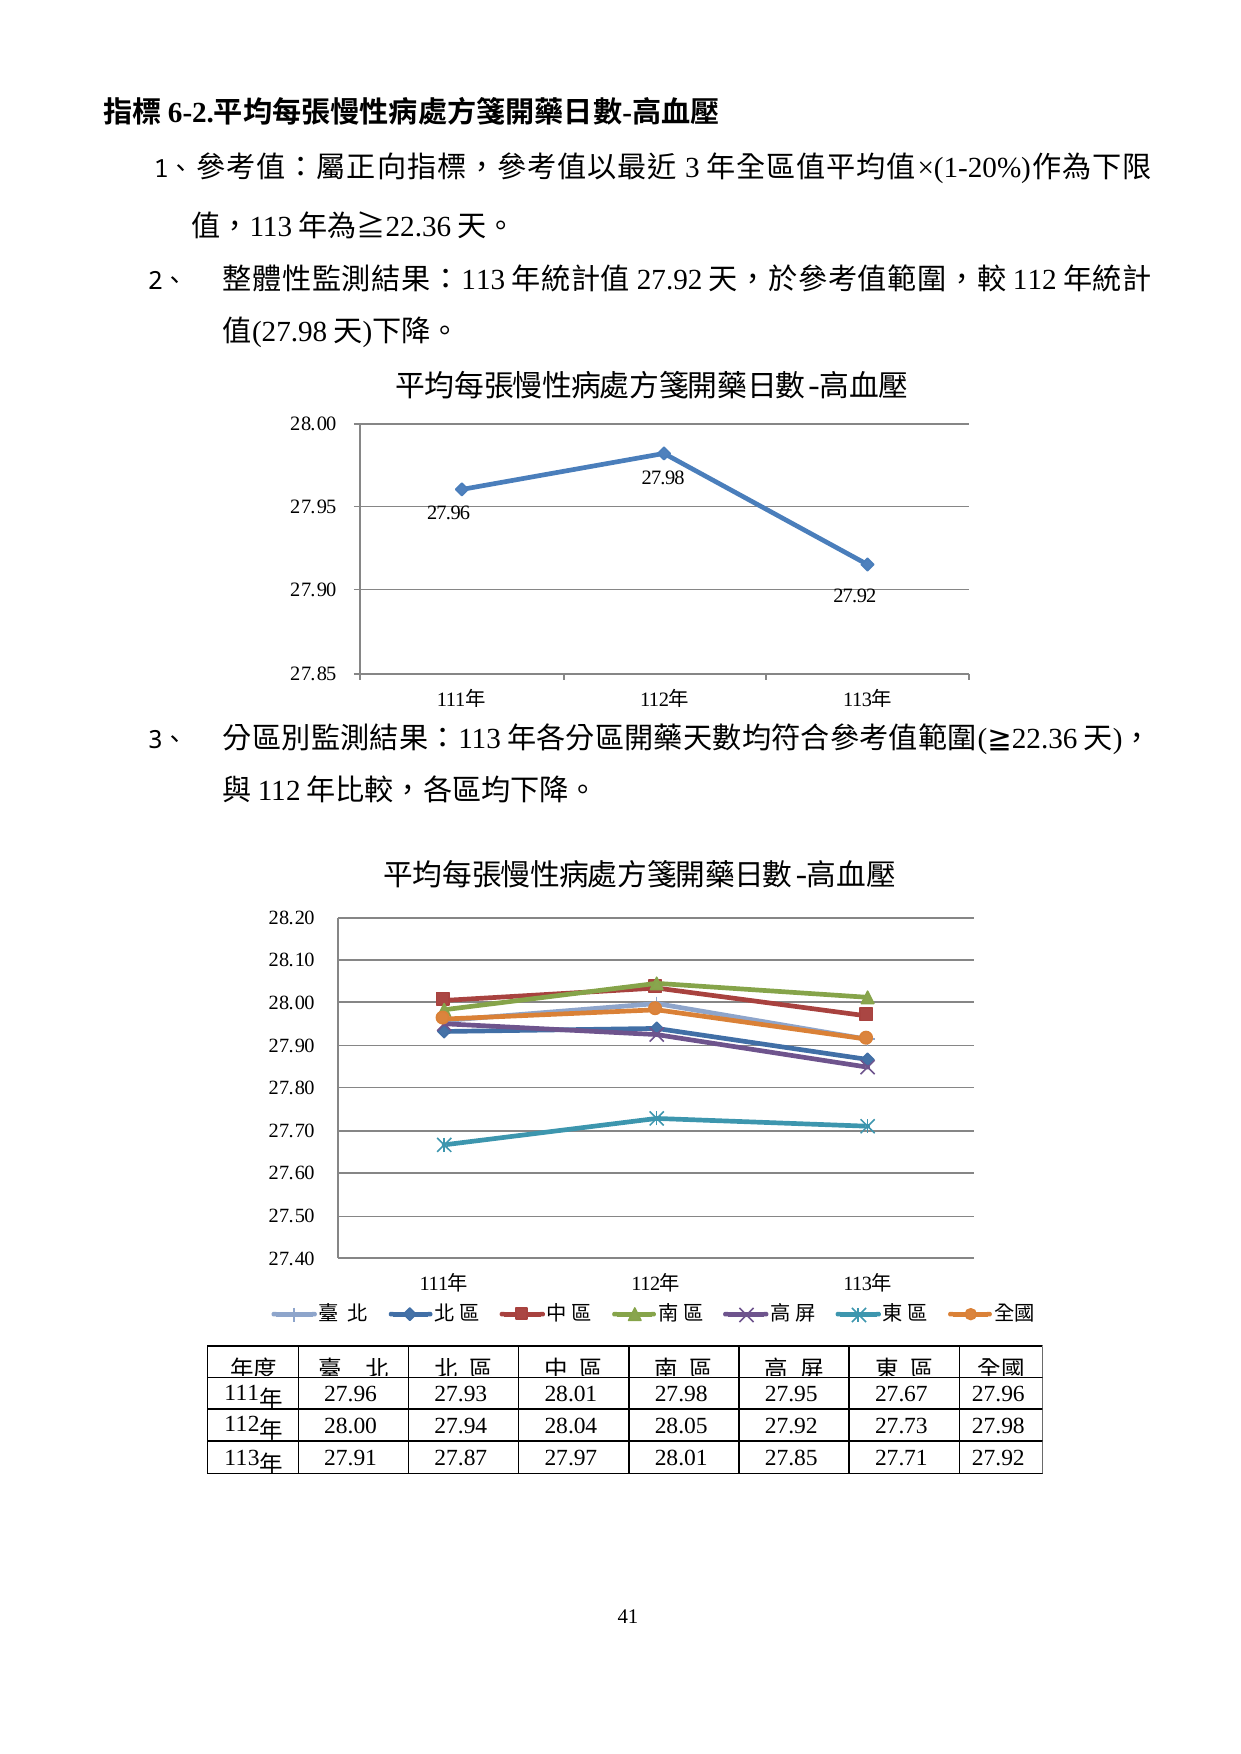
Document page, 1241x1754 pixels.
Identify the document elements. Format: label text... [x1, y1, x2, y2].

subtitle 指標6-2.平均每張慢性病處方箋開藥日數-高血壓 [103, 89, 1152, 131]
list 分區別監測結果：113年各分區開藥天數均符合參考值範圍(≧22.36天)，與112年比較，各區均下降。 [148, 707, 1152, 811]
list 整體性監測結果：113年統計值27.92天，於參考值範圍，較112年統計值(27.98天)下降。 [148, 248, 1152, 352]
list 參考值：屬正向指標，參考值以最近3年全區值平均值×(1-20%)作為下限值，113年為≧22.36天。 [153, 131, 1152, 248]
